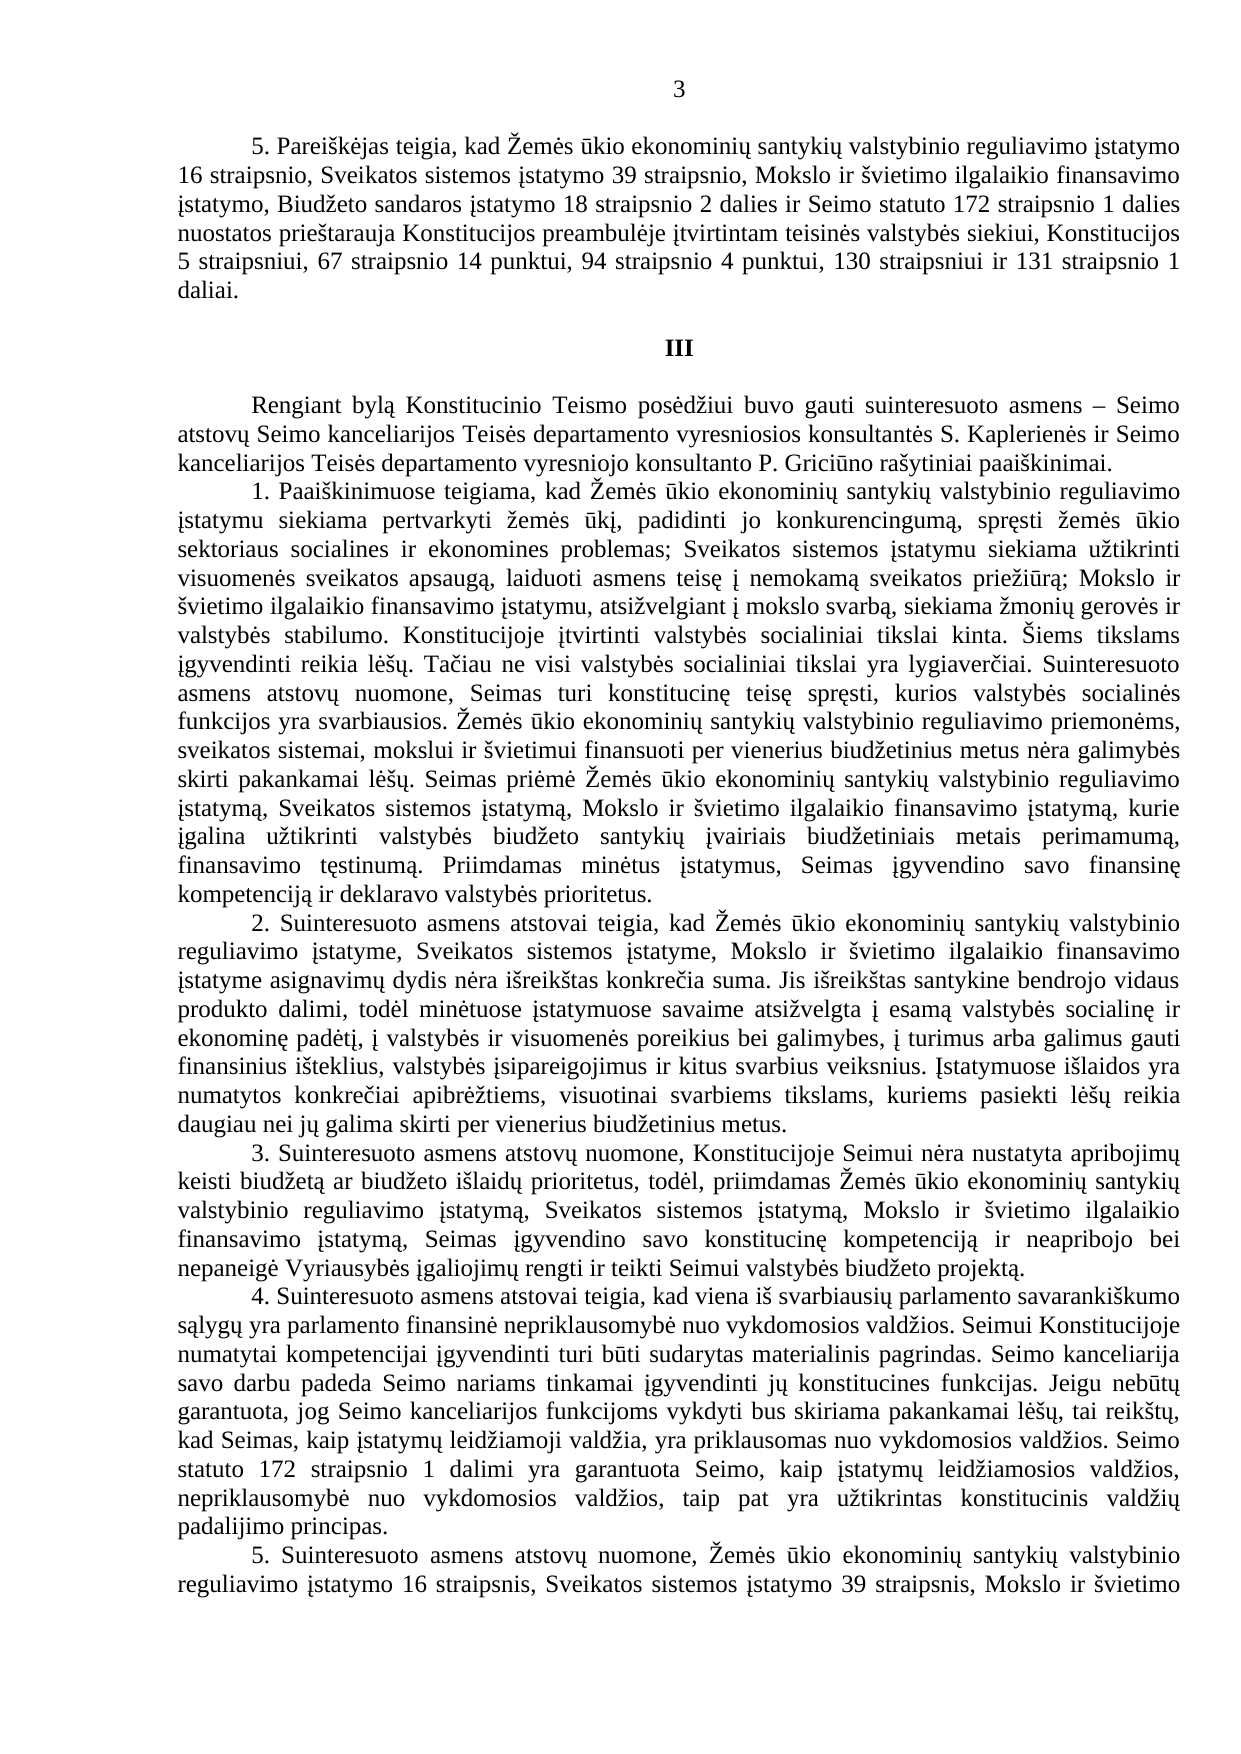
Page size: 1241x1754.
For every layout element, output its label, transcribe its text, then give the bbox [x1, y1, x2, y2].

text III [177, 333, 1181, 361]
text 5. Suinteresuoto asmens atstovų nuomone, Žemės ūkio ekonominių santykių valstybinio reguliavimo įstatymo 16 straipsnis, Sveikatos sistemos įstatymo 39 straipsnis, Mokslo ir švietimo [177, 1540, 1181, 1598]
text 3. Suinteresuoto asmens atstovų nuomone, Konstitucijoje Seimui nėra nustatyta apribojimų keisti biudžetą ar biudžeto išlaidų prioritetus, todėl, priimdamas Žemės ūkio ekonominių santykių valstybinio reguliavimo įstatymą, Sveikatos sistemos įstatymą, Mokslo ir švietimo ilgalaikio finansavimo įstatymą, Seimas įgyvendino savo konstitucinę kompetenciją ir neapribojo bei nepaneigė Vyriausybės įgaliojimų rengti ir teikti Seimui valstybės biudžeto projektą. [177, 1138, 1181, 1281]
text 2. Suinteresuoto asmens atstovai teigia, kad Žemės ūkio ekonominių santykių valstybinio reguliavimo įstatyme, Sveikatos sistemos įstatyme, Mokslo ir švietimo ilgalaikio finansavimo įstatyme asignavimų dydis nėra išreikštas konkrečia suma. Jis išreikštas santykine bendrojo vidaus produkto dalimi, todėl minėtuose įstatymuose savaime atsižvelgta į esamą valstybės socialinę ir ekonominę padėtį, į valstybės ir visuomenės poreikius bei galimybes, į turimus arba galimus gauti finansinius išteklius, valstybės įsipareigojimus ir kitus svarbius veiksnius. Įstatymuose išlaidos yra numatytos konkrečiai apibrėžtiems, visuotinai svarbiems tikslams, kuriems pasiekti lėšų reikia daugiau nei jų galima skirti per vienerius biudžetinius metus. [177, 908, 1181, 1138]
text 1. Paaiškinimuose teigiama, kad Žemės ūkio ekonominių santykių valstybinio reguliavimo įstatymu siekiama pertvarkyti žemės ūkį, padidinti jo konkurencingumą, spręsti žemės ūkio sektoriaus socialines ir ekonomines problemas; Sveikatos sistemos įstatymu siekiama užtikrinti visuomenės sveikatos apsaugą, laiduoti asmens teisę į nemokamą sveikatos priežiūrą; Mokslo ir švietimo ilgalaikio finansavimo įstatymu, atsižvelgiant į mokslo svarbą, siekiama žmonių gerovės ir valstybės stabilumo. Konstitucijoje įtvirtinti valstybės socialiniai tikslai kinta. Šiems tikslams įgyvendinti reikia lėšų. Tačiau ne visi valstybės socialiniai tikslai yra lygiaverčiai. Suinteresuoto asmens atstovų nuomone, Seimas turi konstitucinę teisę spręsti, kurios valstybės socialinės funkcijos yra svarbiausios. Žemės ūkio ekonominių santykių valstybinio reguliavimo priemonėms, sveikatos sistemai, mokslui ir švietimui finansuoti per vienerius biudžetinius metus nėra galimybės skirti pakankamai lėšų. Seimas priėmė Žemės ūkio ekonominių santykių valstybinio reguliavimo įstatymą, Sveikatos sistemos įstatymą, Mokslo ir švietimo ilgalaikio finansavimo įstatymą, kurie įgalina užtikrinti valstybės biudžeto santykių įvairiais biudžetiniais metais perimamumą, finansavimo tęstinumą. Priimdamas minėtus įstatymus, Seimas įgyvendino savo finansinę kompetenciją ir deklaravo valstybės prioritetus. [177, 476, 1181, 908]
text Rengiant bylą Konstitucinio Teismo posėdžiui buvo gauti suinteresuoto asmens – Seimo atstovų Seimo kanceliarijos Teisės departamento vyresniosios konsultantės S. Kaplerienės ir Seimo kanceliarijos Teisės departamento vyresniojo konsultanto P. Griciūno rašytiniai paaiškinimai. [177, 390, 1181, 476]
text 5. Pareiškėjas teigia, kad Žemės ūkio ekonominių santykių valstybinio reguliavimo įstatymo 16 straipsnio, Sveikatos sistemos įstatymo 39 straipsnio, Mokslo ir švietimo ilgalaikio finansavimo įstatymo, Biudžeto sandaros įstatymo 18 straipsnio 2 dalies ir Seimo statuto 172 straipsnio 1 dalies nuostatos prieštarauja Konstitucijos preambulėje įtvirtintam teisinės valstybės siekiui, Konstitucijos 5 straipsniui, 67 straipsnio 14 punktui, 94 straipsnio 4 punktui, 130 straipsniui ir 131 straipsnio 1 daliai. [177, 131, 1181, 304]
text 4. Suinteresuoto asmens atstovai teigia, kad viena iš svarbiausių parlamento savarankiškumo sąlygų yra parlamento finansinė nepriklausomybė nuo vykdomosios valdžios. Seimui Konstitucijoje numatytai kompetencijai įgyvendinti turi būti sudarytas materialinis pagrindas. Seimo kanceliarija savo darbu padeda Seimo nariams tinkamai įgyvendinti jų konstitucines funkcijas. Jeigu nebūtų garantuota, jog Seimo kanceliarijos funkcijoms vykdyti bus skiriama pakankamai lėšų, tai reikštų, kad Seimas, kaip įstatymų leidžiamoji valdžia, yra priklausomas nuo vykdomosios valdžios. Seimo statuto 172 straipsnio 1 dalimi yra garantuota Seimo, kaip įstatymų leidžiamosios valdžios, nepriklausomybė nuo vykdomosios valdžios, taip pat yra užtikrintas konstitucinis valdžių padalijimo principas. [177, 1281, 1181, 1540]
